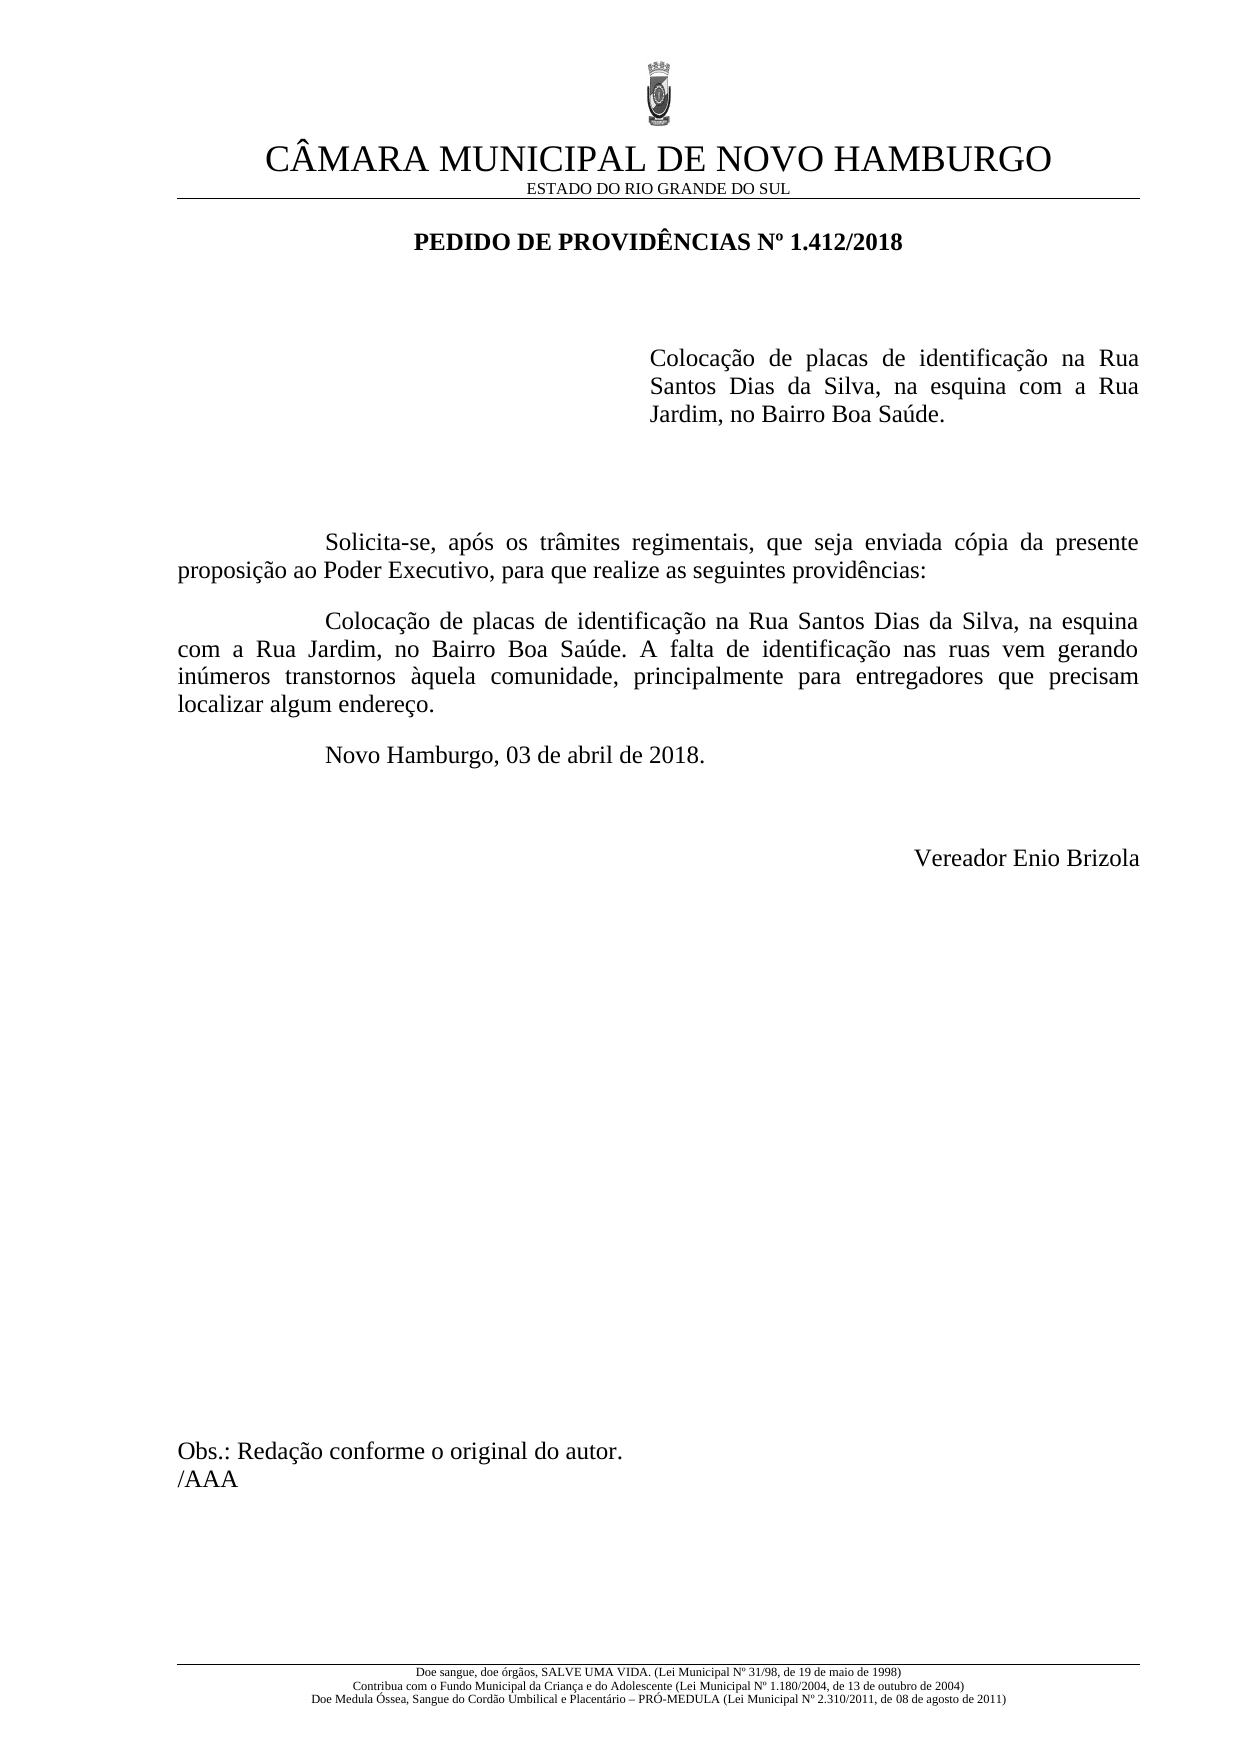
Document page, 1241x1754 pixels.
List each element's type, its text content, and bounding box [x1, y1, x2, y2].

text Colocação de placas de identificação na Rua Santos Dias da Silva, na esquina com a Rua Jardim, no Bairro Boa Saúde. [649, 344, 1140, 428]
text Colocação de placas de identificação na Rua Santos Dias da Silva, na esquina com a Rua Jardim, no Bairro Boa Saúde. A falta de identificação nas ruas vem gerando inúmeros transtornos àquela comunidade, principalmente para entregadores que precisam localizar algum endereço. [177, 607, 1140, 718]
text /AAA [177, 1465, 1140, 1493]
text Vereador Enio Brizola [177, 844, 1140, 872]
text Solicita-se, após os trâmites regimentais, que seja enviada cópia da presente proposição ao Poder Executivo, para que realize as seguintes providências: [177, 528, 1140, 583]
text PEDIDO DE PROVIDÊNCIAS Nº 1.412/2018 [177, 228, 1140, 256]
text Obs.: Redação conforme o original do autor. [177, 1437, 1140, 1465]
text Novo Hamburgo, 03 de abril de 2018. [177, 741, 1140, 769]
